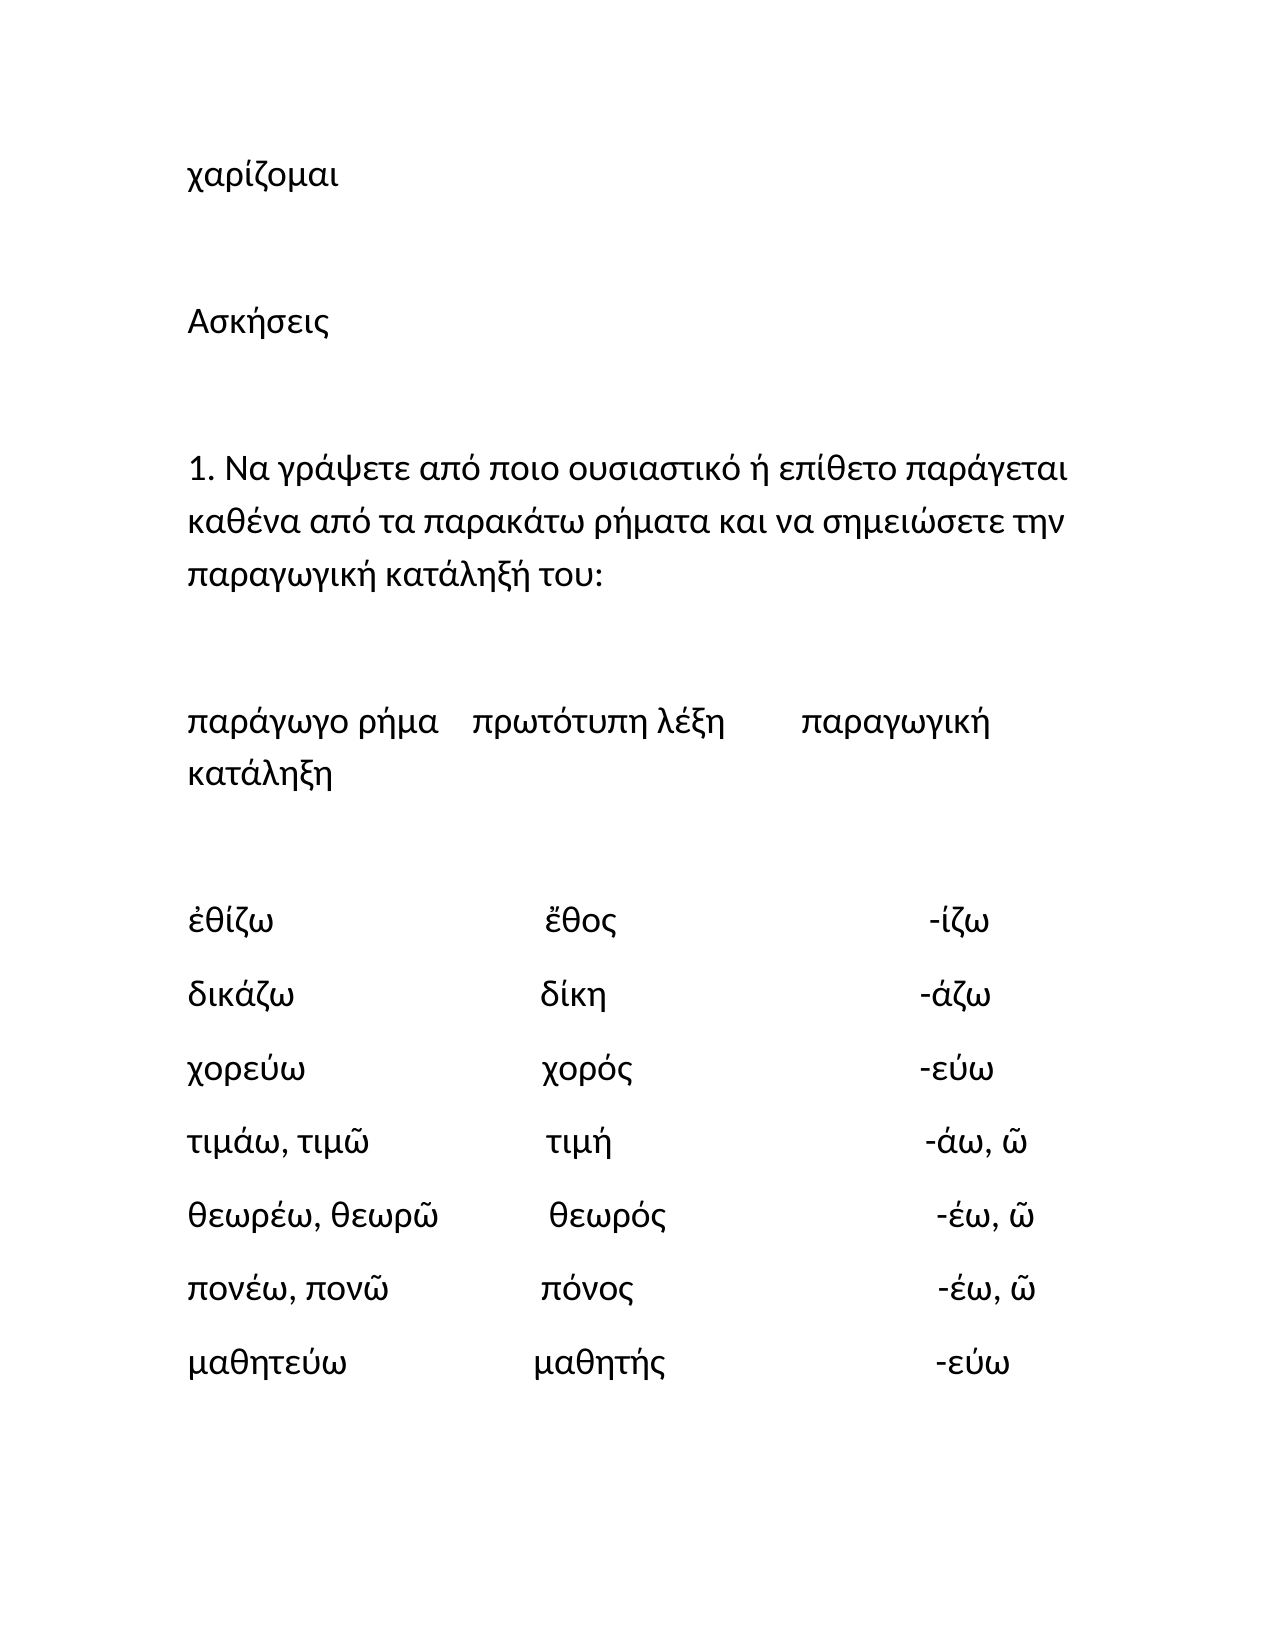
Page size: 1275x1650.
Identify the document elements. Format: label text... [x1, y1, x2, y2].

text χαρίζομαι [187, 150, 1087, 196]
text παράγωγο ρήμα πρωτότυπη λέξη παραγωγική κατάληξη [187, 697, 1087, 795]
text μαθητεύω μαθητής -εύω [187, 1338, 1087, 1383]
text Ασκήσεις [187, 297, 1087, 343]
text θεωρέω, θεωρῶ θεωρός -έω, ῶ [187, 1191, 1087, 1236]
text τιμάω, τιμῶ τιμή -άω, ῶ [187, 1117, 1087, 1163]
text ἐθίζω ἔθος -ίζω [187, 896, 1087, 942]
text δικάζω δίκη -άζω [187, 970, 1087, 1016]
text πονέω, πονῶ πόνος -έω, ῶ [187, 1264, 1087, 1310]
text χορεύω χορός -εύω [187, 1043, 1087, 1089]
text 1. Να γράψετε από ποιο ουσιαστικό ή επίθετο παράγεται καθένα από τα παρακάτω ρήματα και να σημειώσετε την παραγωγική κατάληξή του: [187, 444, 1087, 595]
